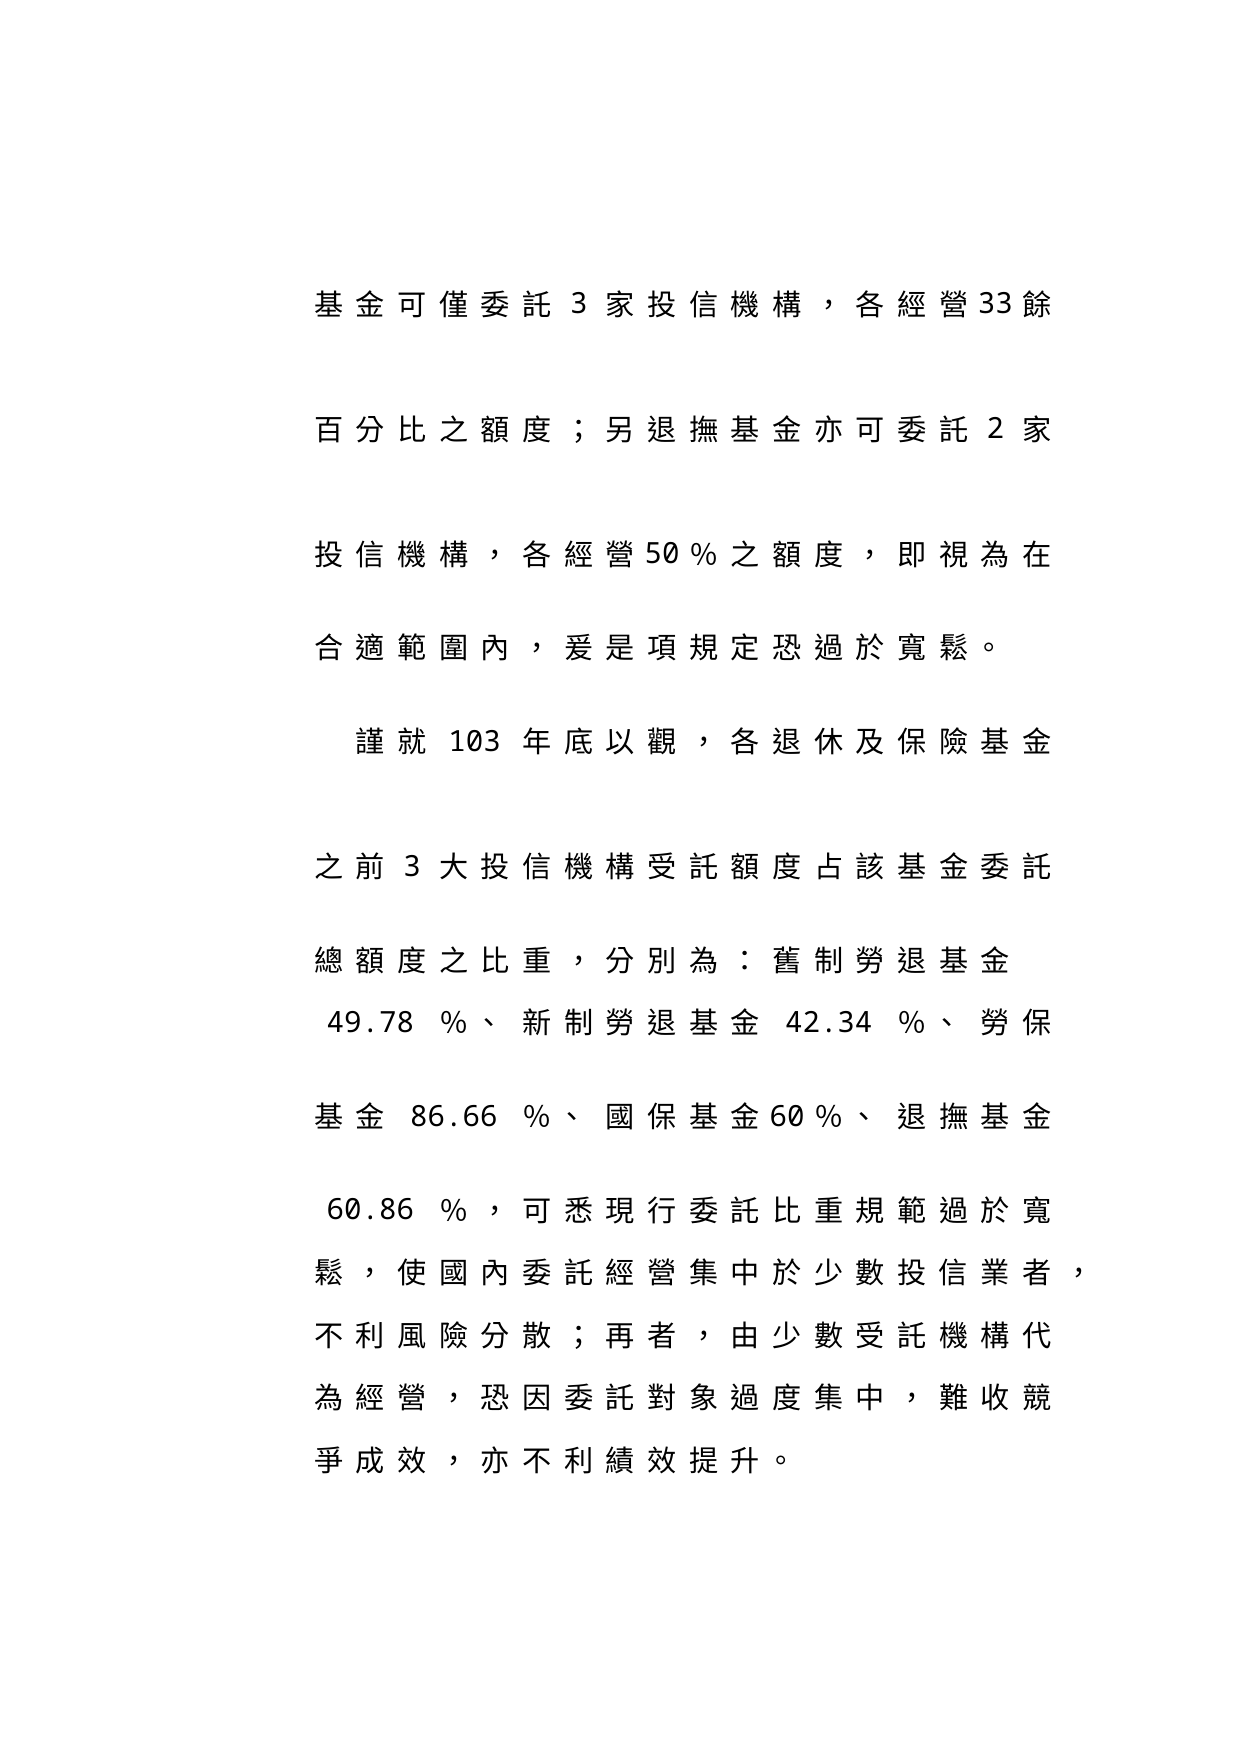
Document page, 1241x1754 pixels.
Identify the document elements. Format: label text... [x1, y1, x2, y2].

text 謹就103年底以觀，各退休及保險基金之前3大投信機構受託額度占該基金委託總額度之比重，分別為：舊制勞退基金49.78％、新制勞退基金42.34％、勞保基金86.66％、國保基金60％、退撫基金60.86％，可悉現行委託比重規範過於寬鬆，使國內委託經營集中於少數投信業者，不利風險分散；再者，由少數受託機構代為經營，恐因委託對象過度集中，難收競爭成效，亦不利績效提升。 [271, 667, 1058, 1479]
text 基金可僅委託3家投信機構，各經營33餘百分比之額度；另退撫基金亦可委託2家投信機構，各經營50％之額度，即視為在合適範圍內，爰是項規定恐過於寬鬆。 [271, 229, 1058, 667]
